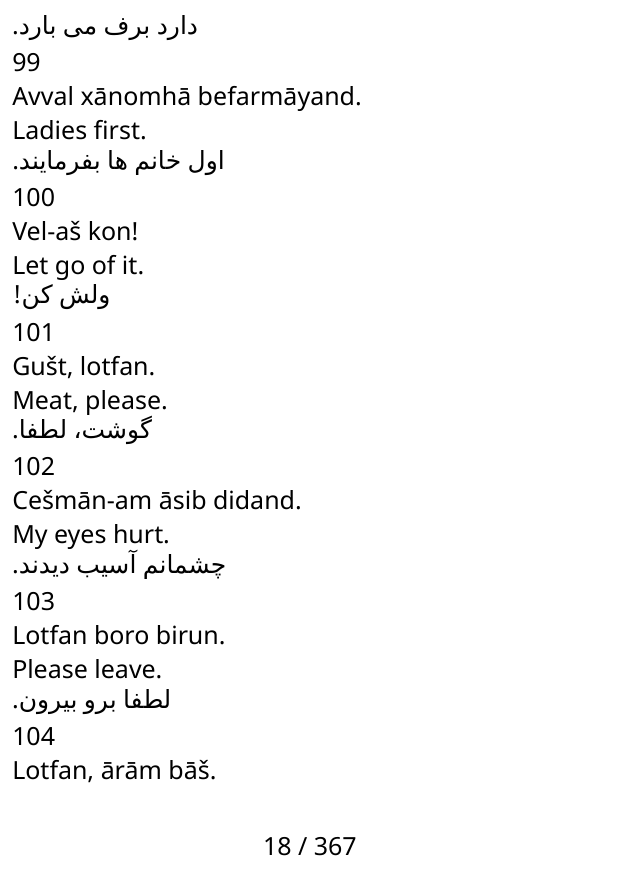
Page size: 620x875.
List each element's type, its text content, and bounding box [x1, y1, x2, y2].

text Vel-aš kon! [12, 213, 607, 247]
text ولش کن! [12, 282, 607, 314]
text چشمانم آسیب دیدند. [12, 551, 607, 584]
text لطفا برو بیرون. [12, 686, 607, 718]
text My eyes hurt. [12, 517, 607, 551]
text 99 [12, 44, 607, 79]
text Ladies first. [12, 113, 607, 147]
text اول خانم ها بفرمایند. [12, 147, 607, 179]
text 101 [12, 314, 607, 348]
text Lotfan, ārām bāš. [12, 753, 607, 787]
text Lotfan boro birun. [12, 618, 607, 652]
text 100 [12, 179, 607, 213]
text دارد برف می بارد. [12, 12, 607, 44]
text 102 [12, 449, 607, 483]
text گوشت، لطفا. [12, 416, 607, 449]
text 103 [12, 584, 607, 618]
text 104 [12, 718, 607, 753]
text Let go of it. [12, 247, 607, 282]
text Avval xānom‌hā befarmāyand. [12, 79, 607, 113]
text Please leave. [12, 652, 607, 686]
text Gušt, lotfan. [12, 348, 607, 382]
text Meat, please. [12, 382, 607, 416]
text Cešmān-am āsib didand. [12, 483, 607, 517]
